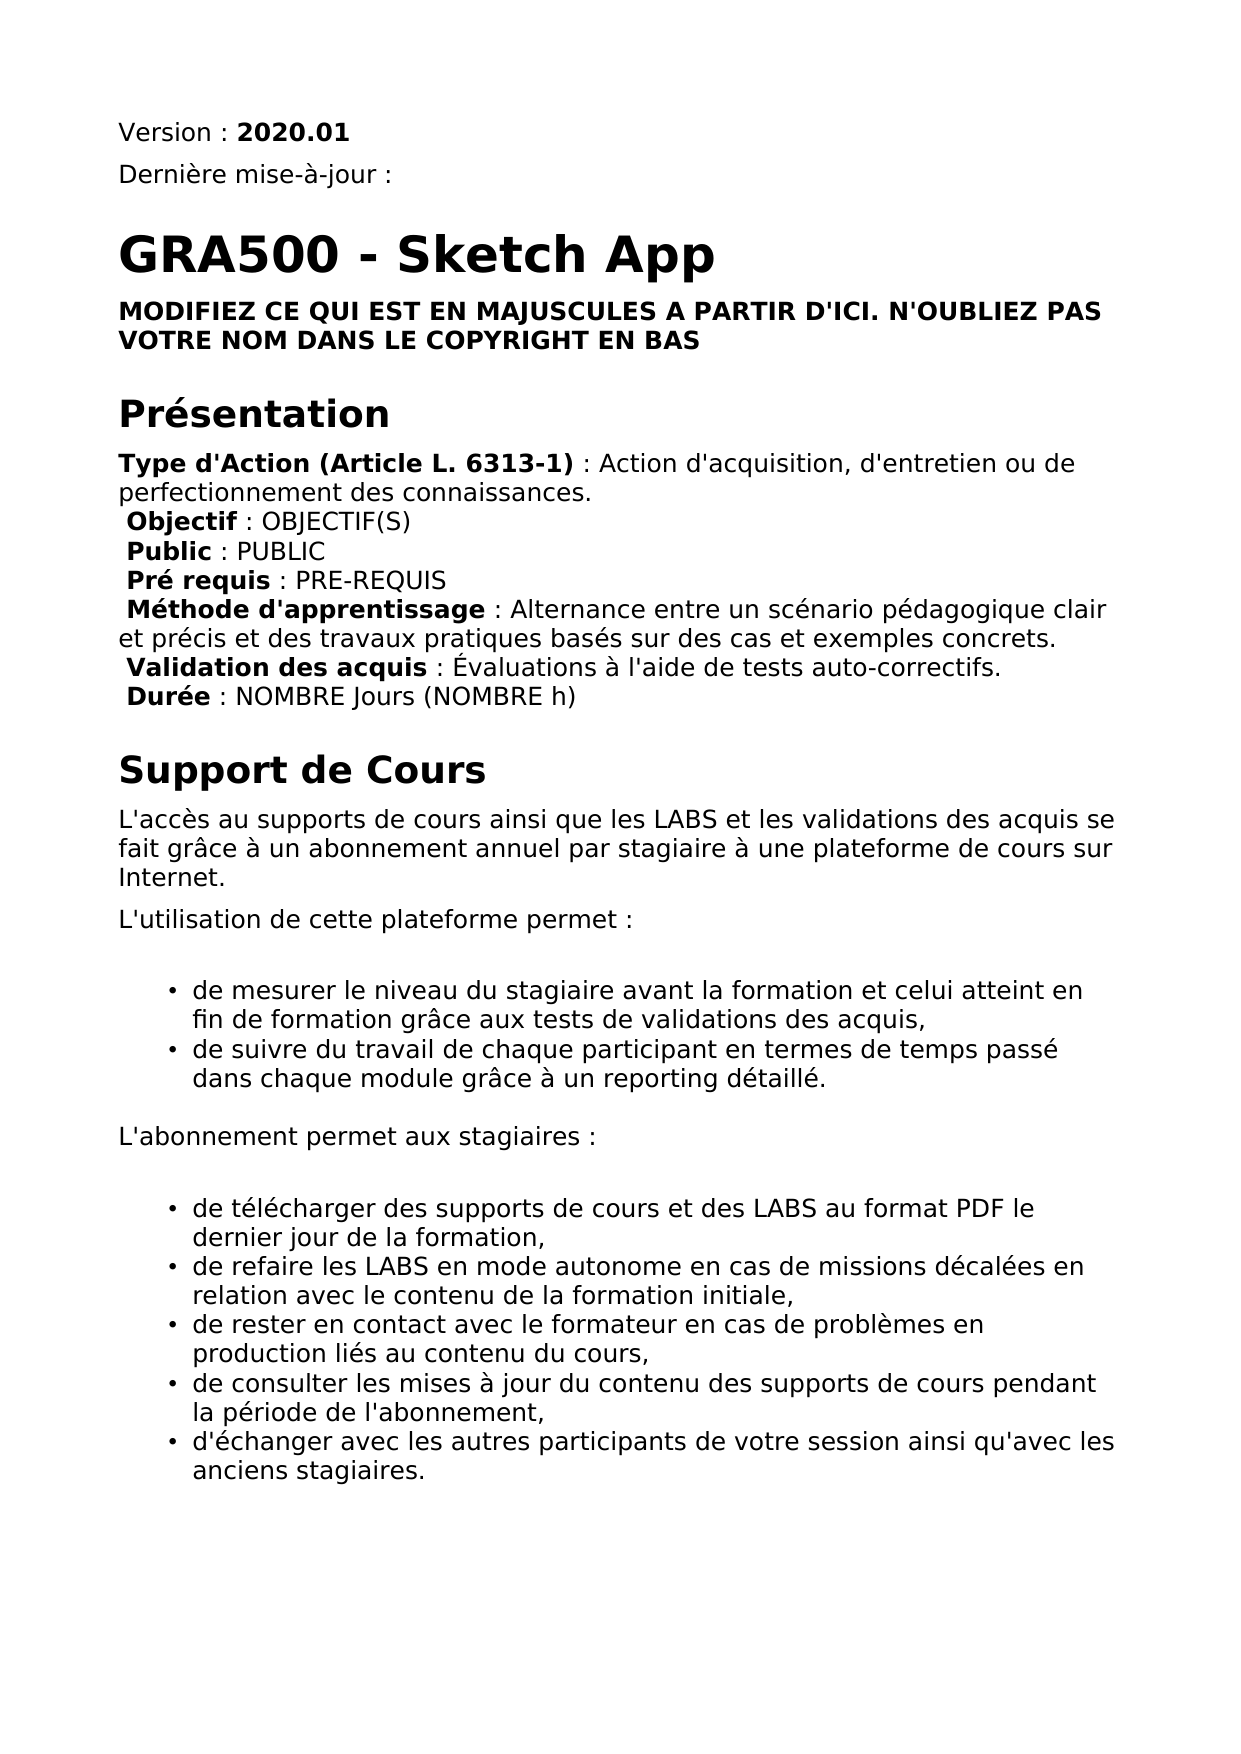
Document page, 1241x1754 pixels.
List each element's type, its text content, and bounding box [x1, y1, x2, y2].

list de suivre du travail de chaque participant en termes de temps passé dans chaque module grâce à un reporting détaillé. [177, 1035, 1122, 1093]
list de mesurer le niveau du stagiaire avant la formation et celui atteint en fin de formation grâce aux tests de validations des acquis, [177, 976, 1122, 1035]
text MODIFIEZ CE QUI EST EN MAJUSCULES A PARTIR D'ICI. N'OUBLIEZ PAS VOTRE NOM DANS LE COPYRIGHT EN BAS [118, 297, 1122, 356]
text Dernière mise-à-jour : [118, 160, 1122, 189]
list d'échanger avec les autres participants de votre session ainsi qu'avec les anciens stagiaires. [177, 1427, 1122, 1485]
text L'utilisation de cette plateforme permet : [118, 905, 1122, 934]
text L'accès au supports de cours ainsi que les LABS et les validations des acquis se fait grâce à un abonnement annuel par stagiaire à une plateforme de cours sur Internet. [118, 805, 1122, 893]
text L'abonnement permet aux stagiaires : [118, 1123, 1122, 1152]
list de refaire les LABS en mode autonome en cas de missions décalées en relation avec le contenu de la formation initiale, [177, 1252, 1122, 1310]
text Type d'Action (Article L. 6313-1) : Action d'acquisition, d'entretien ou de perfectionnement des connaissances. Objectif : OBJECTIF(S) Public : PUBLIC Pré requis : PRE-REQUIS Méthode d'apprentissage : Alternance entre un scénario pédagogique clair et précis et des travaux pratiques basés sur des cas et exemples concrets. Validation des acquis : Évaluations à l'aide de tests auto-correctifs. Durée : NOMBRE Jours (NOMBRE h) [118, 449, 1122, 712]
subtitle Support de Cours [118, 749, 1122, 793]
subtitle GRA500 - Sketch App [118, 226, 1122, 285]
subtitle Présentation [118, 393, 1122, 437]
text Version : 2020.01 [118, 118, 1122, 147]
list de rester en contact avec le formateur en cas de problèmes en production liés au contenu du cours, [177, 1310, 1122, 1369]
list de télécharger des supports de cours et des LABS au format PDF le dernier jour de la formation, [177, 1194, 1122, 1252]
list de consulter les mises à jour du contenu des supports de cours pendant la période de l'abonnement, [177, 1369, 1122, 1427]
